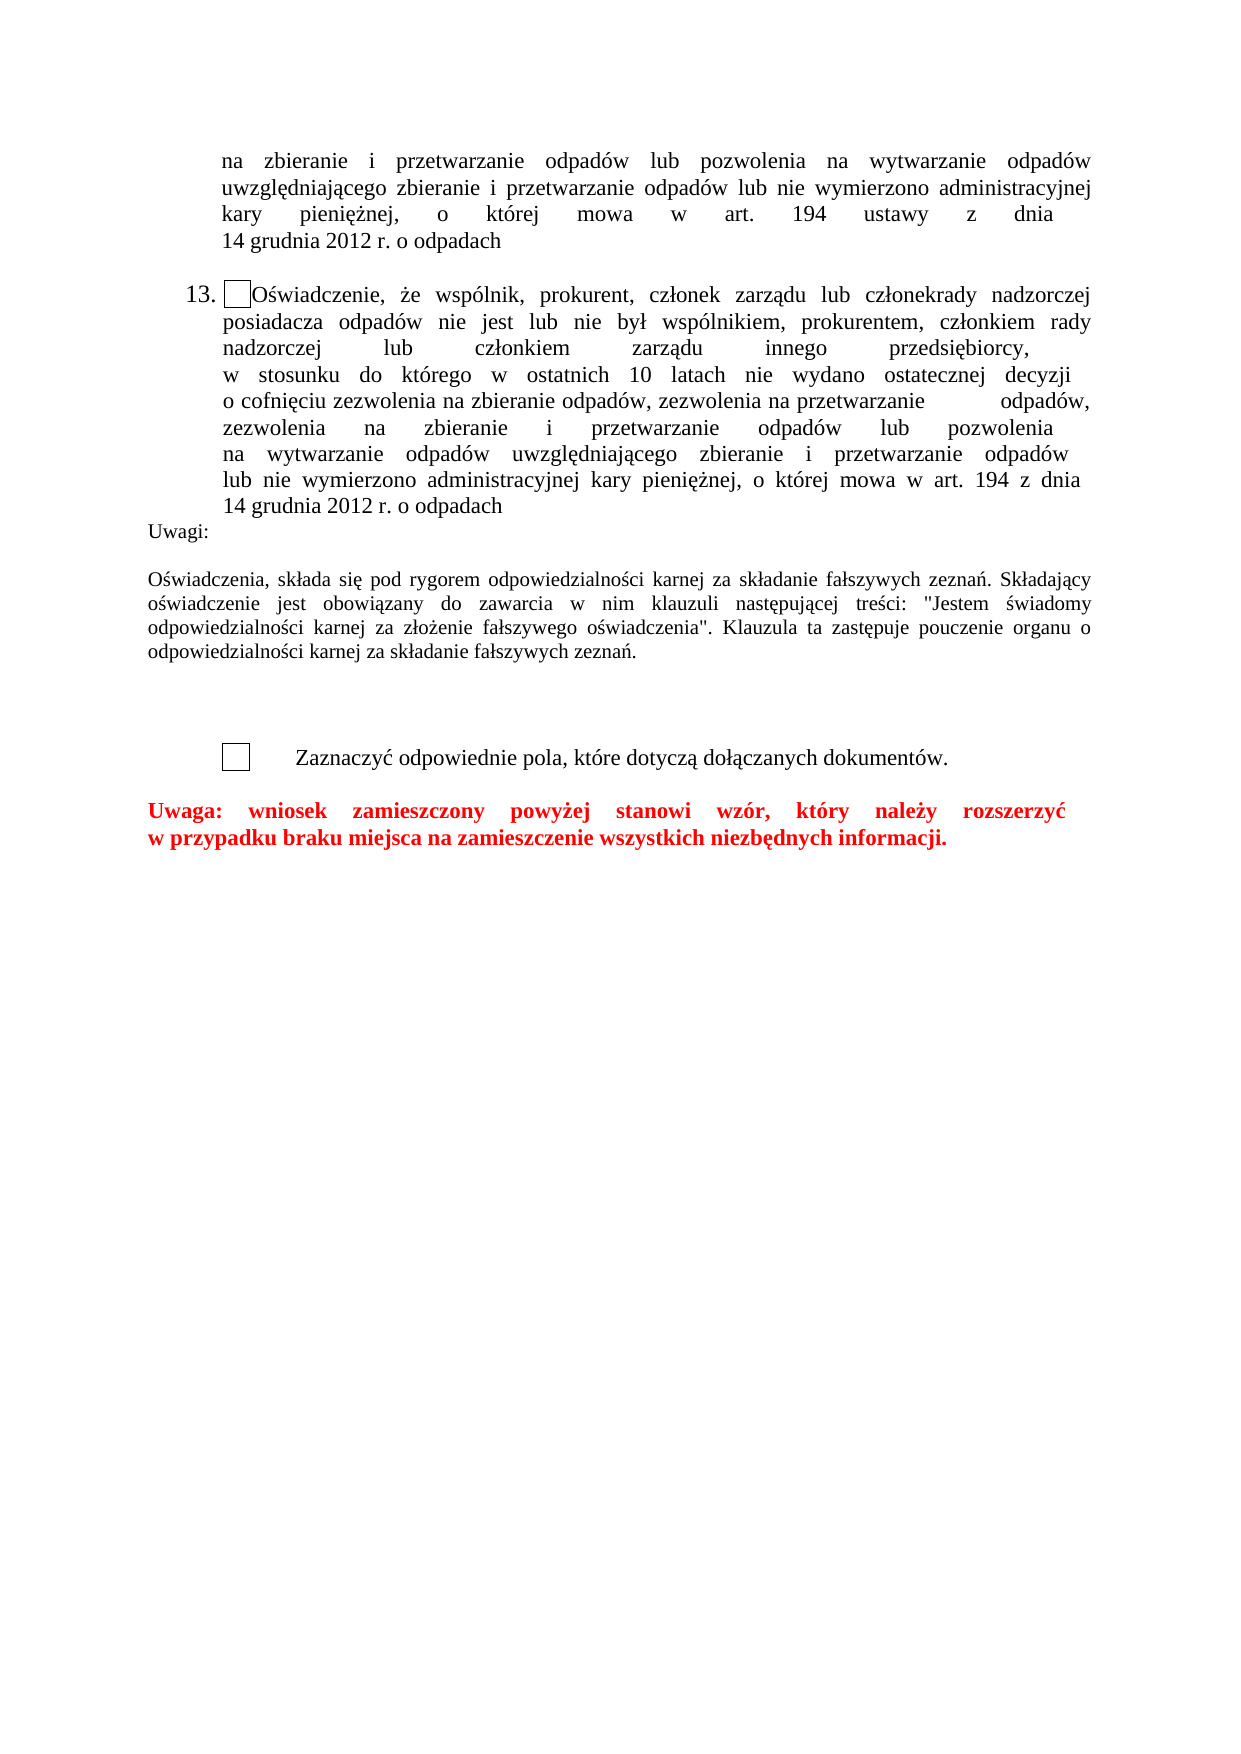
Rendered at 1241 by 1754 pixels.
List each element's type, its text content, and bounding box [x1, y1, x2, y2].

text Oświadczenia, składa się pod rygorem odpowiedzialności karnej za składanie fałszywych zeznań. Składający oświadczenie jest obowiązany do zawarcia w nim klauzuli następującej treści: "Jestem świadomy odpowiedzialności karnej za złożenie fałszywego oświadczenia". Klauzula ta zastępuje pouczenie organu o odpowiedzialności karnej za składanie fałszywych zeznań. [148, 567, 1093, 663]
text na zbieranie i przetwarzanie odpadów lub pozwolenia na wytwarzanie odpadów uwzględniającego zbieranie i przetwarzanie odpadów lub nie wymierzono administracyjnej kary pieniężnej, o której mowa w art. 194 ustawy z dnia 14 grudnia 2012 r. o odpadach [221, 148, 1093, 253]
text Uwagi: [148, 519, 1093, 543]
text Uwaga: wniosek zamieszczony powyżej stanowi wzór, który należy rozszerzyć w przypadku braku miejsca na zamieszczenie wszystkich niezbędnych informacji. [148, 797, 1093, 850]
text Zaznaczyć odpowiednie pola, które dotyczą dołączanych dokumentów. [177, 742, 1093, 771]
list Oświadczenie, że wspólnik, prokurent, członek zarządu lub członekrady nadzorczej posiadacza odpadów nie jest lub nie był wspólnikiem, prokurentem, członkiem rady nadzorczej lub członkiem zarządu innego przedsiębiorcy, w stosunku do którego w ostatnich 10 latach nie wydano ostatecznej decyzji o cofnięciu zezwolenia na zbieranie odpadów, zezwolenia na przetwarzanie odpadów, zezwolenia na zbieranie i przetwarzanie odpadów lub pozwolenia na wytwarzanie odpadów uwzględniającego zbieranie i przetwarzanie odpadów lub nie wymierzono administracyjnej kary pieniężnej, o której mowa w art. 194 z dnia 14 grudnia 2012 r. o odpadach [185, 279, 1093, 519]
